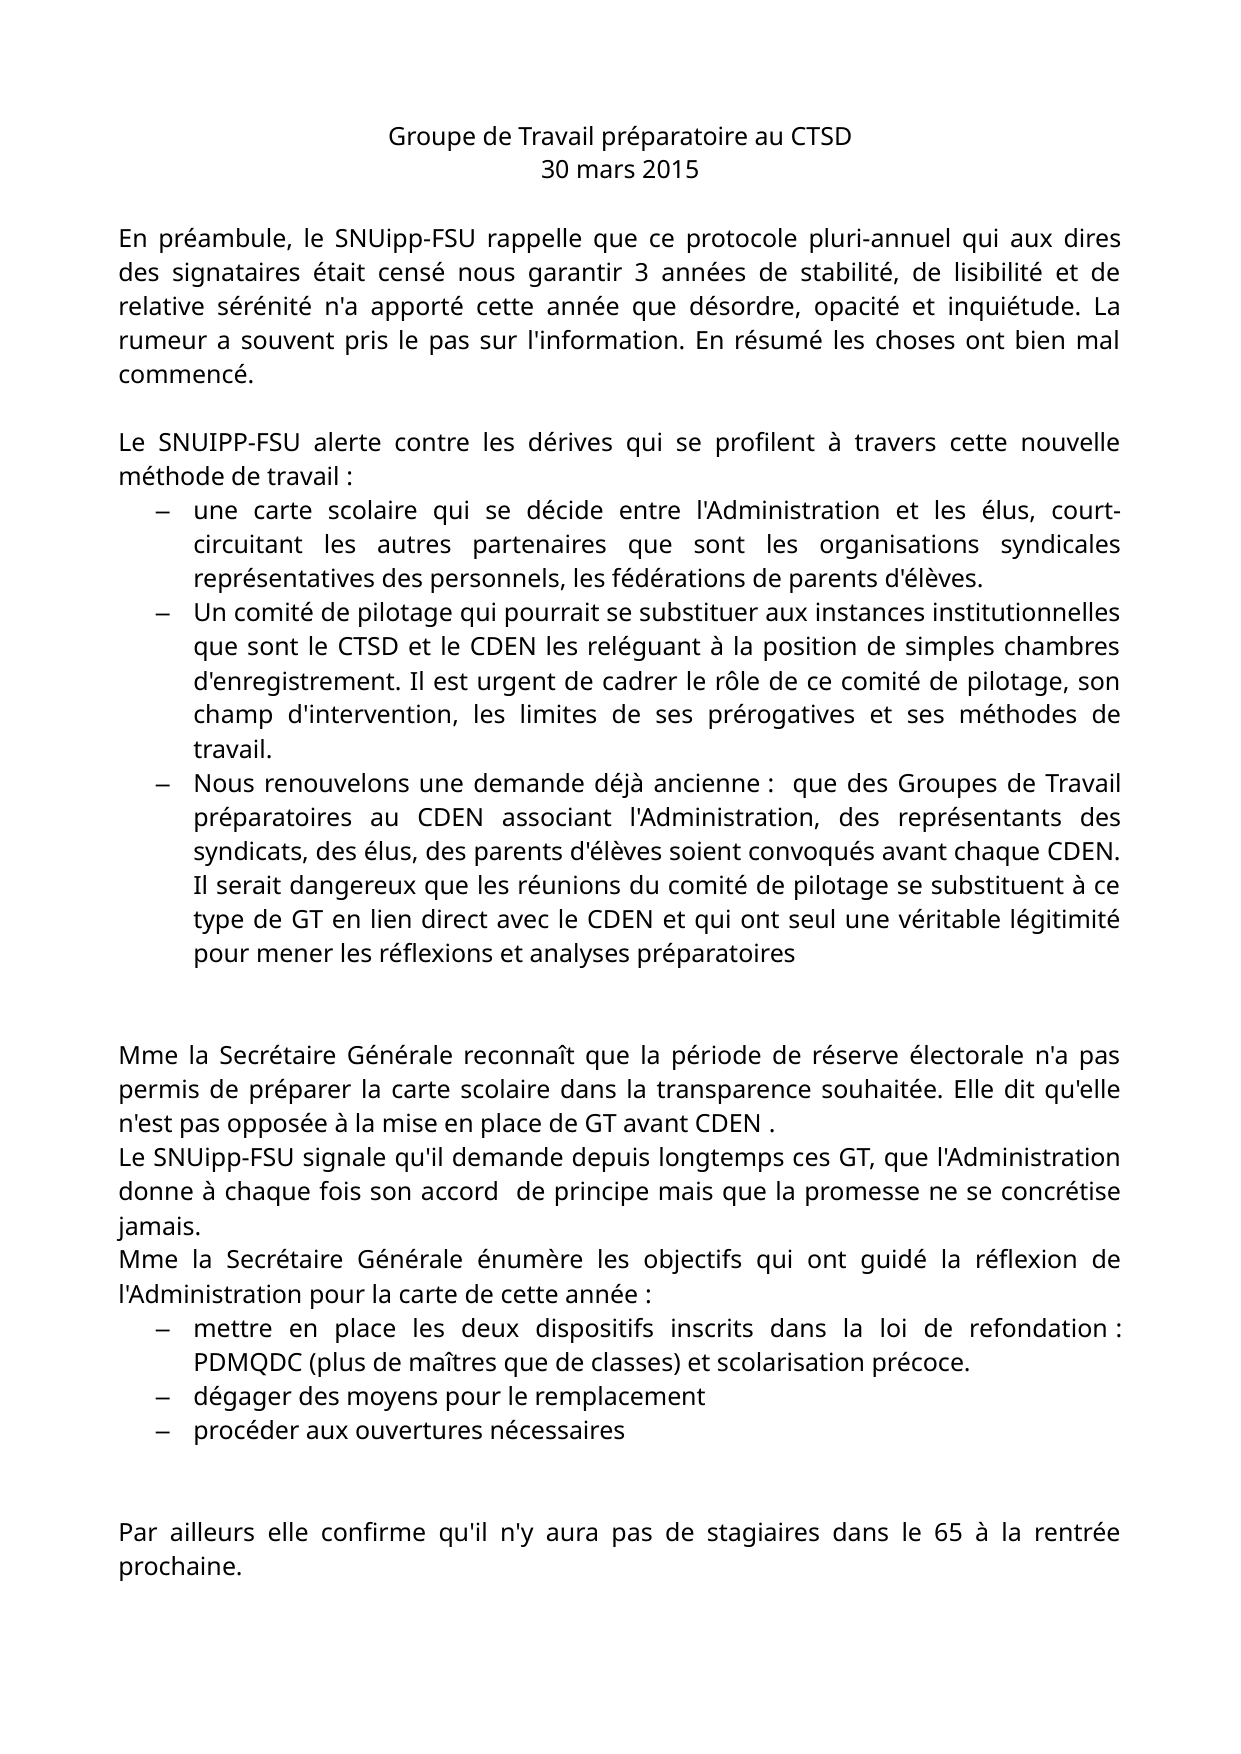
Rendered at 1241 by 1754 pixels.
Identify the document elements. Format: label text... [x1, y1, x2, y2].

text Mme la Secrétaire Générale reconnaît que la période de réserve électorale n'a pas permis de préparer la carte scolaire dans la transparence souhaitée. Elle dit qu'elle n'est pas opposée à la mise en place de GT avant CDEN . [118, 1038, 1122, 1140]
list une carte scolaire qui se décide entre l'Administration et les élus, court-circuitant les autres partenaires que sont les organisations syndicales représentatives des personnels, les fédérations de parents d'élèves. [156, 493, 1122, 595]
text 30 mars 2015 [118, 152, 1122, 186]
list Un comité de pilotage qui pourrait se substituer aux instances institutionnelles que sont le CTSD et le CDEN les reléguant à la position de simples chambres d'enregistrement. Il est urgent de cadrer le rôle de ce comité de pilotage, son champ d'intervention, les limites de ses prérogatives et ses méthodes de travail. [156, 595, 1122, 765]
text En préambule, le SNUipp-FSU rappelle que ce protocole pluri-annuel qui aux dires des signataires était censé nous garantir 3 années de stabilité, de lisibilité et de relative sérénité n'a apporté cette année que désordre, opacité et inquiétude. La rumeur a souvent pris le pas sur l'information. En résumé les choses ont bien mal commencé. [118, 220, 1122, 391]
text Groupe de Travail préparatoire au CTSD [118, 118, 1122, 152]
text Par ailleurs elle confirme qu'il n'y aura pas de stagiaires dans le 65 à la rentrée prochaine. [118, 1515, 1122, 1583]
text Le SNUipp-FSU signale qu'il demande depuis longtemps ces GT, que l'Administration donne à chaque fois son accord de principe mais que la promesse ne se concrétise jamais. [118, 1140, 1122, 1242]
list mettre en place les deux dispositifs inscrits dans la loi de refondation : PDMQDC (plus de maîtres que de classes) et scolarisation précoce. [156, 1310, 1122, 1378]
list dégager des moyens pour le remplacement [156, 1378, 1122, 1412]
list Nous renouvelons une demande déjà ancienne : que des Groupes de Travail préparatoires au CDEN associant l'Administration, des représentants des syndicats, des élus, des parents d'élèves soient convoqués avant chaque CDEN. Il serait dangereux que les réunions du comité de pilotage se substituent à ce type de GT en lien direct avec le CDEN et qui ont seul une véritable légitimité pour mener les réflexions et analyses préparatoires [156, 765, 1122, 970]
list procéder aux ouvertures nécessaires [156, 1412, 1122, 1447]
text Mme la Secrétaire Générale énumère les objectifs qui ont guidé la réflexion de l'Administration pour la carte de cette année : [118, 1242, 1122, 1310]
text Le SNUIPP-FSU alerte contre les dérives qui se profilent à travers cette nouvelle méthode de travail : [118, 425, 1122, 493]
